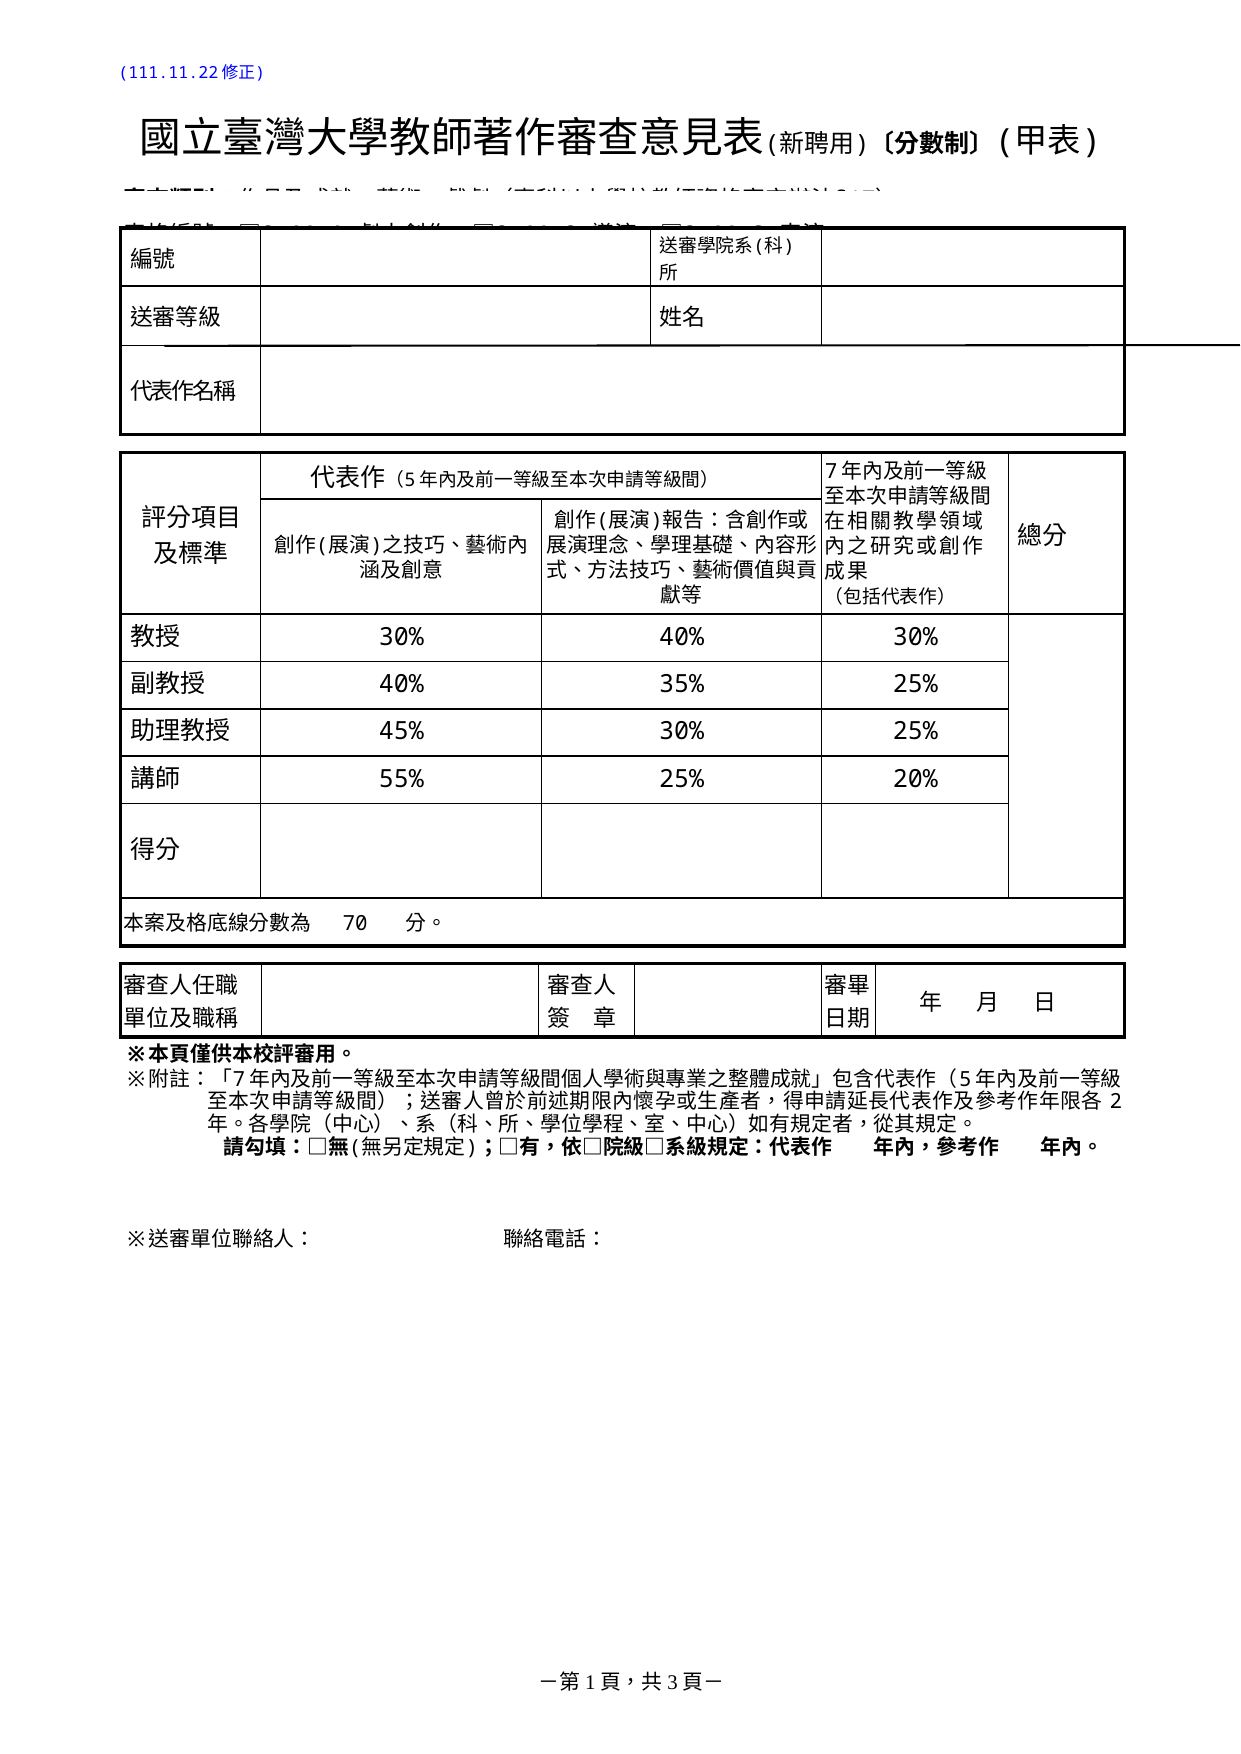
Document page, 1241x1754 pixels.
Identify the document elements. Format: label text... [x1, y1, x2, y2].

table_cell [261, 287, 650, 344]
table_cell [261, 230, 650, 285]
table_cell 本案及格底線分數為 70 分。 [122, 899, 1123, 944]
table_cell 30% [822, 615, 1008, 661]
table_cell 創作(展演)報告：含創作或展演理念、學理基礎、內容形式、方法技巧、藝術價值與貢獻等 [542, 500, 821, 613]
table_cell [262, 965, 538, 1035]
table_cell [261, 804, 541, 897]
table_cell 40% [542, 615, 821, 661]
table_cell 得分 [122, 804, 260, 897]
table_cell 創作(展演)之技巧、藝術內涵及創意 [261, 500, 541, 613]
table_cell 55% [261, 757, 541, 802]
table_cell 20% [822, 757, 1008, 802]
table_cell [822, 804, 1008, 897]
table_cell 25% [822, 710, 1008, 755]
table_cell [635, 965, 821, 1035]
table_cell 代表作名稱 [122, 346, 260, 433]
table_cell 35% [542, 662, 821, 708]
table_cell 代表作（5年內及前一等級至本次申請等級間） [261, 454, 821, 498]
table_cell 助理教授 [122, 710, 260, 755]
table_cell 講師 [122, 757, 260, 802]
table_cell 總分 [1009, 454, 1123, 613]
table_cell 編號 [122, 230, 260, 285]
table_cell 25% [822, 662, 1008, 708]
table_cell 送審學院系(科)所 [651, 230, 821, 285]
table_cell 表格編號：□2-11-1 劇本創作 □2-11-2 導演 □2-11-3 表演 [121, 191, 1125, 226]
table_header 審查類別：作品及成就—藝術—戲劇（專科以上學校教師資格審定辦法§17） [121, 156, 1125, 191]
table_cell [542, 804, 821, 897]
table_cell 姓名 [651, 287, 821, 344]
table_cell 25% [542, 757, 821, 802]
table_cell 年 月 日 [876, 965, 1123, 1035]
table_cell 審查人任職 單位及職稱 [122, 965, 261, 1035]
table_cell 副教授 [122, 662, 260, 708]
table_cell 45% [261, 710, 541, 755]
table_cell 審畢 日期 [822, 965, 875, 1035]
table_cell [1009, 615, 1123, 897]
table_cell [822, 287, 1123, 344]
text 國立臺灣大學教師著作審查意見表(新聘用)〔分數制〕(甲表) [118, 93, 1122, 156]
table_cell 7年內及前一等級至本次申請等級間在相關教學領域內之研究或創作成果 （包括代表作） [822, 454, 1008, 613]
table_cell ※本頁僅供本校評審用。 ※附註：「7年內及前一等級至本次申請等級間個人學術與專業之整體成就」包含代表作（5年內及前一等級至本次申請等級間）；送審人曾於前述期限內懷孕或生產者，得申請延長代表作及參考作年限各2年。各學院（中心）、系（科、所、學位學程、室、中心）如有規定者，從其規定。 請勾填：□無(無另定規定)；□有，依□院級□系級規定：代表作 年內，參考作 年內。 ※送審單位聯絡人： 聯絡電話： [121, 1039, 1125, 1252]
table_cell [822, 230, 1123, 285]
table_cell 教授 [122, 615, 260, 661]
table_cell [261, 347, 1123, 433]
table_cell 審查人 簽 章 [539, 965, 634, 1035]
table_cell [121, 436, 1125, 451]
table_cell 40% [261, 662, 541, 708]
table_cell 送審等級 [122, 287, 260, 344]
table_cell 30% [261, 615, 541, 661]
table_cell 評分項目 及標準 [122, 454, 260, 613]
table_cell 30% [542, 710, 821, 755]
table_cell [121, 948, 1125, 962]
